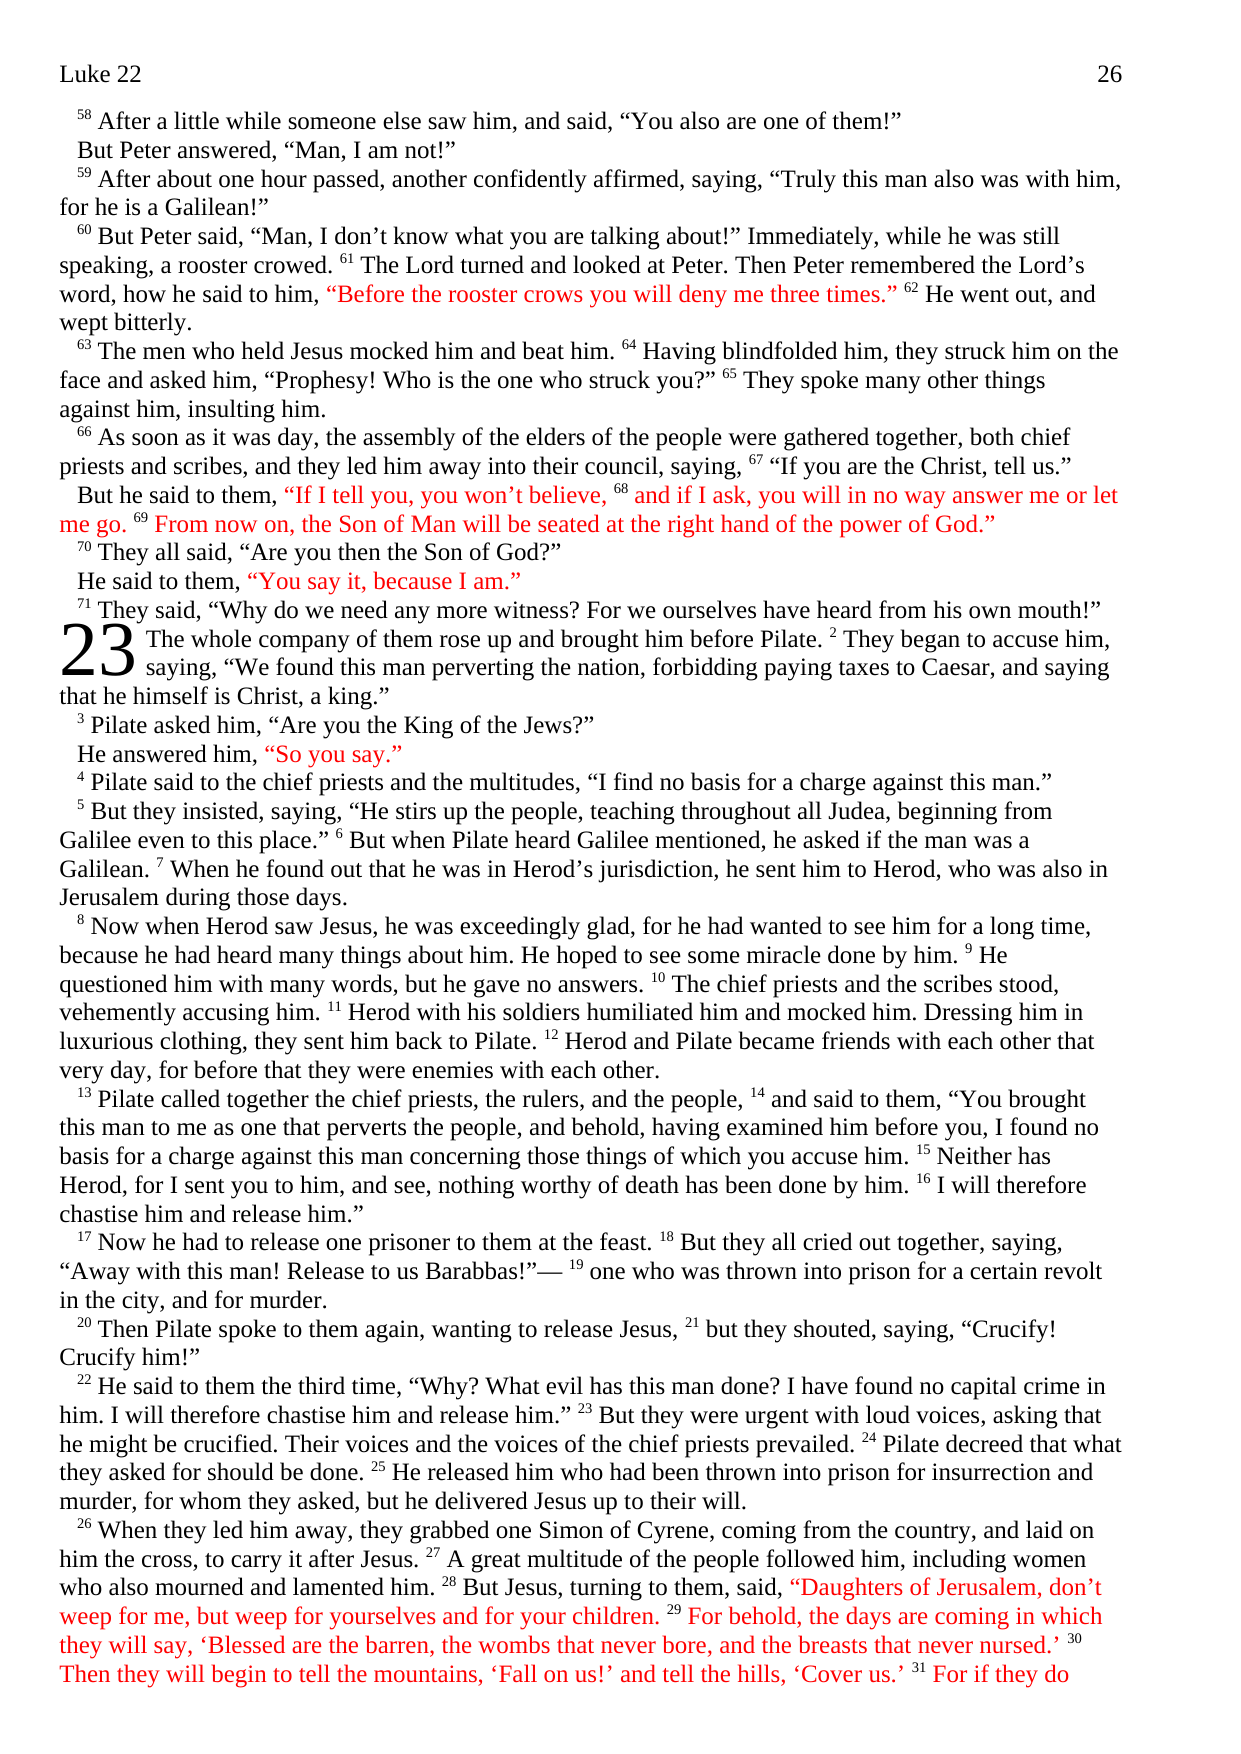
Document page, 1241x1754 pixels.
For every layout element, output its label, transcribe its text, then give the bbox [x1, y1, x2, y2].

text 17 Now he had to release one prisoner to them at the feast. 18 But they all cried out together, saying, “Away with this man! Release to us Barabbas!”— 19 one who was thrown into prison for a certain revolt in the city, and for murder. [59, 1227, 1122, 1314]
text 5 But they insisted, saying, “He stirs up the people, teaching throughout all Judea, beginning from Galilee even to this place.” 6 But when Pilate heard Galilee mentioned, he asked if the man was a Galilean. 7 When he found out that he was in Herod’s jurisdiction, he sent him to Herod, who was also in Jerusalem during those days. [59, 796, 1122, 911]
text 60 But Peter said, “Man, I don’t know what you are talking about!” Immediately, while he was still speaking, a rooster crowed. 61 The Lord turned and looked at Peter. Then Peter remembered the Lord’s word, how he said to him, “Before the rooster crows you will deny me three times.” 62 He went out, and wept bitterly. [59, 221, 1122, 336]
text 63 The men who held Jesus mocked him and beat him. 64 Having blindfolded him, they struck him on the face and asked him, “Prophesy! Who is the one who struck you?” 65 They spoke many other things against him, insulting him. [59, 336, 1122, 422]
text But he said to them, “If I tell you, you won’t believe, 68 and if I ask, you will in no way answer me or let me go. 69 From now on, the Son of Man will be seated at the right hand of the power of God.” [59, 480, 1122, 537]
text 8 Now when Herod saw Jesus, he was exceedingly glad, for he had wanted to see him for a long time, because he had heard many things about him. He hoped to see some miracle done by him. 9 He questioned him with many words, but he gave no answers. 10 The chief priests and the scribes stood, vehemently accusing him. 11 Herod with his soldiers humiliated him and mocked him. Dressing him in luxurious clothing, they sent him back to Pilate. 12 Herod and Pilate became friends with each other that very day, for before that they were enemies with each other. [59, 911, 1122, 1084]
text But Peter answered, “Man, I am not!” [59, 135, 1122, 164]
text 13 Pilate called together the chief priests, the rulers, and the people, 14 and said to them, “You brought this man to me as one that perverts the people, and behold, having examined him before you, I found no basis for a charge against this man concerning those things of which you accuse him. 15 Neither has Herod, for I sent you to him, and see, nothing worthy of death has been done by him. 16 I will therefore chastise him and release him.” [59, 1084, 1122, 1227]
text 22 He said to them the third time, “Why? What evil has this man done? I have found no capital crime in him. I will therefore chastise him and release him.” 23 But they were urgent with loud voices, asking that he might be crucified. Their voices and the voices of the chief priests prevailed. 24 Pilate decreed that what they asked for should be done. 25 He released him who had been thrown into prison for insurrection and murder, for whom they asked, but he delivered Jesus up to their will. [59, 1371, 1122, 1515]
text 26 When they led him away, they grabbed one Simon of Cyrene, coming from the country, and laid on him the cross, to carry it after Jesus. 27 A great multitude of the people followed him, including women who also mourned and lamented him. 28 But Jesus, turning to them, said, “Daughters of Jerusalem, don’t weep for me, but weep for yourselves and for your children. 29 For behold, the days are coming in which they will say, ‘Blessed are the barren, the wombs that never bore, and the breasts that never nursed.’ 30 Then they will begin to tell the mountains, ‘Fall on us!’ and tell the hills, ‘Cover us.’ 31 For if they do [59, 1515, 1122, 1687]
text 23The whole company of them rose up and brought him before Pilate. 2 They began to accuse him, saying, “We found this man perverting the nation, forbidding paying taxes to Caesar, and saying that he himself is Christ, a king.” [59, 624, 1122, 710]
text 58 After a little while someone else saw him, and said, “You also are one of them!” [59, 106, 1122, 135]
text He said to them, “You say it, because I am.” [59, 566, 1122, 595]
text 66 As soon as it was day, the assembly of the elders of the people were gathered together, both chief priests and scribes, and they led him away into their council, saying, 67 “If you are the Christ, tell us.” [59, 422, 1122, 480]
text 20 Then Pilate spoke to them again, wanting to release Jesus, 21 but they shouted, saying, “Crucify! Crucify him!” [59, 1314, 1122, 1371]
text 59 After about one hour passed, another confidently affirmed, saying, “Truly this man also was with him, for he is a Galilean!” [59, 164, 1122, 221]
text 4 Pilate said to the chief priests and the multitudes, “I find no basis for a charge against this man.” [59, 767, 1122, 796]
text 3 Pilate asked him, “Are you the King of the Jews?” [59, 710, 1122, 739]
text He answered him, “So you say.” [59, 739, 1122, 767]
text 70 They all said, “Are you then the Son of God?” [59, 537, 1122, 566]
text 71 They said, “Why do we need any more witness? For we ourselves have heard from his own mouth!” [59, 595, 1122, 624]
